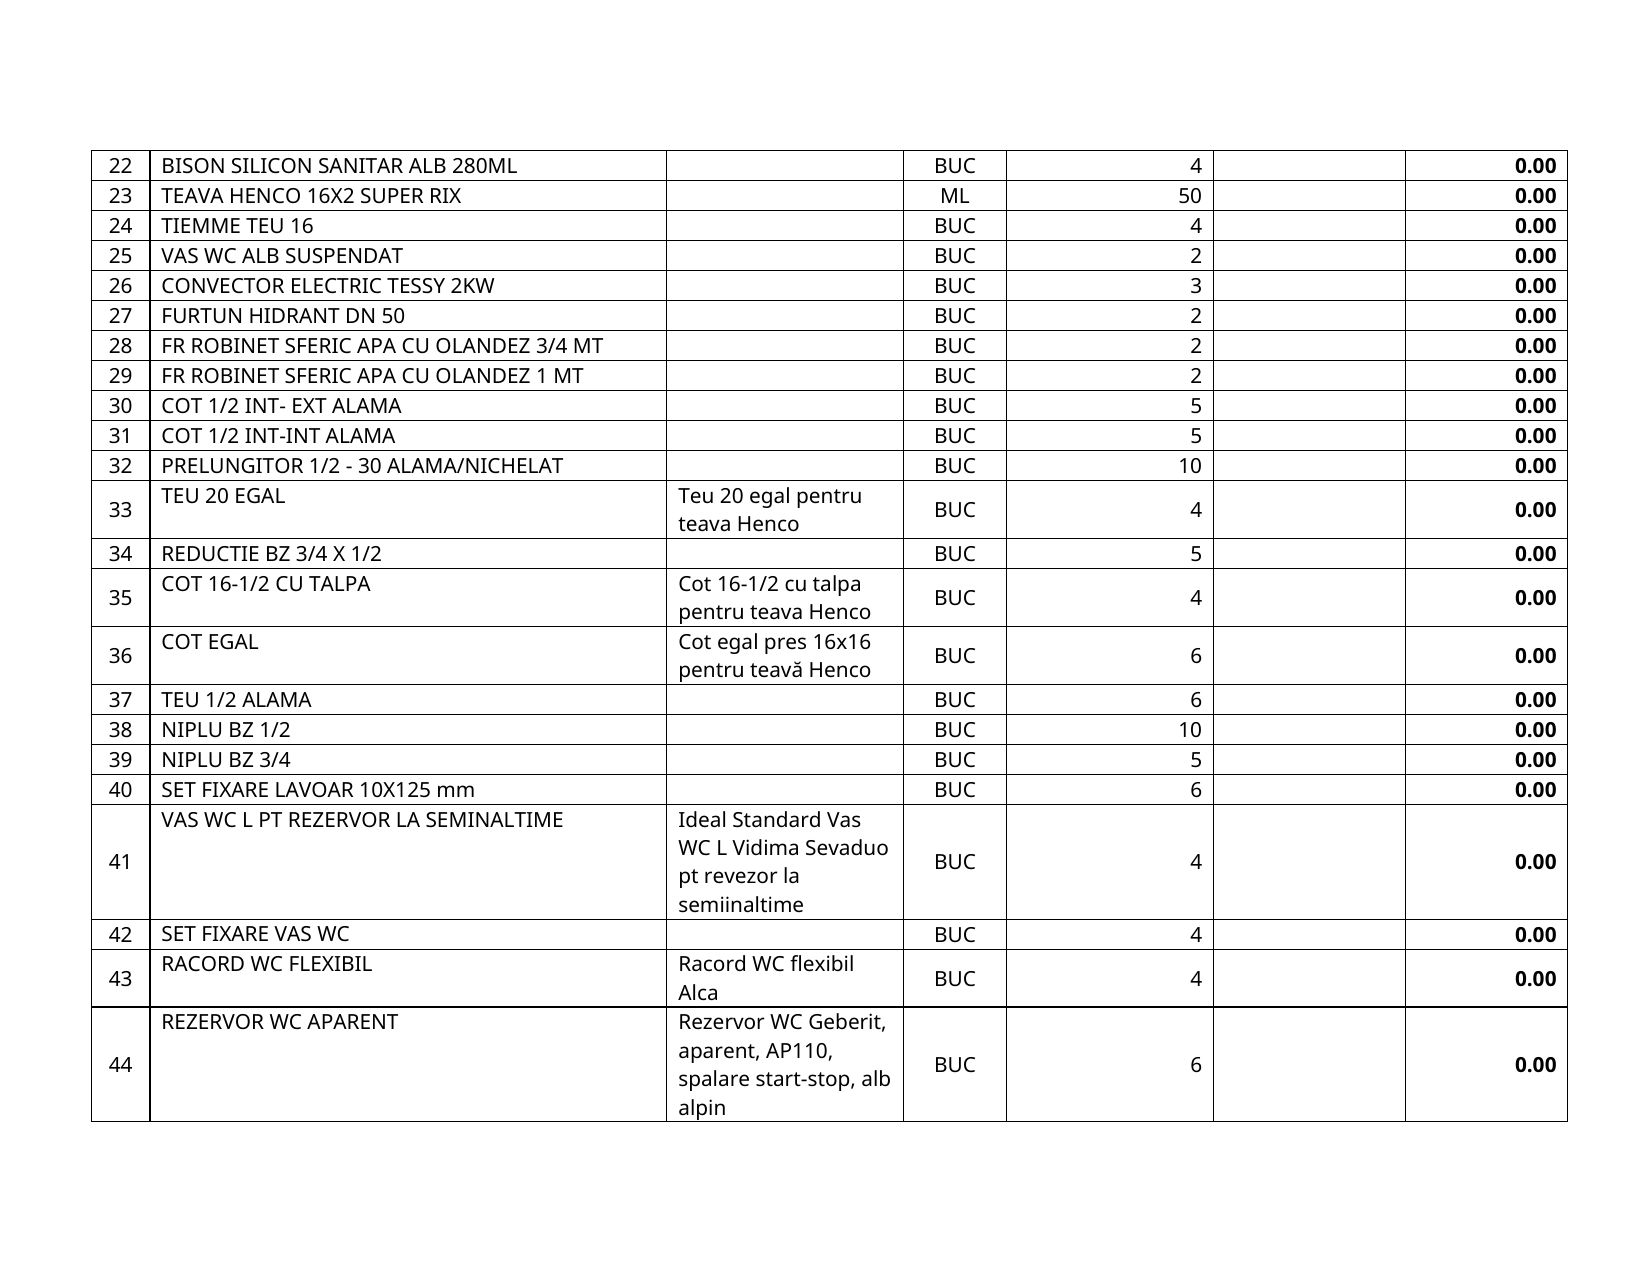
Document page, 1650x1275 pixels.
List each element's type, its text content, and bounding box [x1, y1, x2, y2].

table_cell 26 [92, 271, 149, 300]
table_cell 0.00 [1406, 271, 1567, 300]
table_cell BUC [904, 539, 1006, 568]
table_cell [1214, 391, 1405, 420]
table_cell [1214, 539, 1405, 568]
table_cell [667, 745, 903, 774]
table_cell 4 [1007, 950, 1213, 1006]
table_cell 24 [92, 211, 149, 240]
table_cell [667, 271, 903, 300]
table_cell 33 [92, 481, 149, 538]
table_cell [667, 391, 903, 420]
table_cell SET FIXARE VAS WC [151, 920, 666, 948]
table_cell [667, 775, 903, 804]
table_cell 0.00 [1406, 181, 1567, 210]
table_cell ML [904, 181, 1006, 210]
table_cell [667, 301, 903, 330]
table_cell VAS WC ALB SUSPENDAT [151, 241, 666, 270]
table_cell 6 [1007, 1008, 1213, 1121]
table_cell REZERVOR WC APARENT [151, 1008, 666, 1121]
table_cell [1214, 805, 1405, 918]
table_cell 0.00 [1406, 211, 1567, 240]
table_cell CONVECTOR ELECTRIC TESSY 2KW [151, 271, 666, 300]
table_cell 0.00 [1406, 775, 1567, 804]
table_cell 0.00 [1406, 950, 1567, 1006]
table_cell 0.00 [1406, 391, 1567, 420]
table_cell 0.00 [1406, 920, 1567, 948]
table_cell BUC [904, 627, 1006, 684]
table_cell Teu 20 egal pentru teava Henco [667, 481, 903, 538]
table_cell 0.00 [1406, 451, 1567, 480]
table_cell TEU 20 EGAL [151, 481, 666, 538]
table_cell [1214, 745, 1405, 774]
table_cell [667, 331, 903, 360]
table_cell 10 [1007, 715, 1213, 744]
table_cell FURTUN HIDRANT DN 50 [151, 301, 666, 330]
table_cell 6 [1007, 685, 1213, 714]
table_cell 4 [1007, 805, 1213, 918]
table_cell 25 [92, 241, 149, 270]
table_cell 28 [92, 331, 149, 360]
table_cell 0.00 [1406, 481, 1567, 538]
table_cell 10 [1007, 451, 1213, 480]
table_cell 27 [92, 301, 149, 330]
table_cell 0.00 [1406, 627, 1567, 684]
table_cell 44 [92, 1008, 149, 1121]
table_cell 6 [1007, 627, 1213, 684]
table_cell FR ROBINET SFERIC APA CU OLANDEZ 3/4 MT [151, 331, 666, 360]
table_cell PRELUNGITOR 1/2 - 30 ALAMA/NICHELAT [151, 451, 666, 480]
table_cell [667, 539, 903, 568]
table_cell 2 [1007, 301, 1213, 330]
table_cell COT EGAL [151, 627, 666, 684]
table_cell 42 [92, 920, 149, 948]
table_cell 31 [92, 421, 149, 450]
table_cell 4 [1007, 151, 1213, 180]
table_cell BUC [904, 745, 1006, 774]
table_cell 30 [92, 391, 149, 420]
table_cell 3 [1007, 271, 1213, 300]
table_cell [1214, 775, 1405, 804]
table_cell [1214, 950, 1405, 1006]
table_cell 4 [1007, 211, 1213, 240]
table_cell 4 [1007, 481, 1213, 538]
table_cell REDUCTIE BZ 3/4 X 1/2 [151, 539, 666, 568]
table_cell 0.00 [1406, 361, 1567, 390]
table_cell [667, 685, 903, 714]
table_cell 29 [92, 361, 149, 390]
table_cell 0.00 [1406, 421, 1567, 450]
table_cell BUC [904, 421, 1006, 450]
table_cell [667, 241, 903, 270]
table_cell [1214, 181, 1405, 210]
table_cell BUC [904, 775, 1006, 804]
table_cell [667, 211, 903, 240]
table_cell BUC [904, 391, 1006, 420]
table_cell TIEMME TEU 16 [151, 211, 666, 240]
table_cell 0.00 [1406, 301, 1567, 330]
table_cell 5 [1007, 391, 1213, 420]
table_cell 0.00 [1406, 241, 1567, 270]
table_cell [667, 451, 903, 480]
table_cell [667, 715, 903, 744]
table_cell [667, 421, 903, 450]
table_cell [1214, 481, 1405, 538]
table_cell [1214, 451, 1405, 480]
table_cell 0.00 [1406, 745, 1567, 774]
table_cell 6 [1007, 775, 1213, 804]
table_cell BUC [904, 569, 1006, 626]
table_cell Cot egal pres 16x16 pentru teavă Henco [667, 627, 903, 684]
table_cell [1214, 421, 1405, 450]
table_cell 37 [92, 685, 149, 714]
table_cell 0.00 [1406, 151, 1567, 180]
table_cell BUC [904, 685, 1006, 714]
table_cell COT 1/2 INT- EXT ALAMA [151, 391, 666, 420]
table_cell BUC [904, 1008, 1006, 1121]
table_cell NIPLU BZ 1/2 [151, 715, 666, 744]
table_cell VAS WC L PT REZERVOR LA SEMINALTIME [151, 805, 666, 918]
table_cell Racord WC flexibil Alca [667, 950, 903, 1006]
table_cell 4 [1007, 920, 1213, 948]
table_cell [1214, 331, 1405, 360]
table_cell NIPLU BZ 3/4 [151, 745, 666, 774]
table_cell [1214, 715, 1405, 744]
table_cell 2 [1007, 331, 1213, 360]
table_cell BUC [904, 451, 1006, 480]
table_cell [667, 181, 903, 210]
table_cell BUC [904, 920, 1006, 948]
table_cell [1214, 1008, 1405, 1121]
table_cell 39 [92, 745, 149, 774]
table_cell [667, 151, 903, 180]
table_cell 23 [92, 181, 149, 210]
table_cell 41 [92, 805, 149, 918]
table_cell COT 1/2 INT-INT ALAMA [151, 421, 666, 450]
table_cell 2 [1007, 241, 1213, 270]
table_cell 0.00 [1406, 331, 1567, 360]
table_cell [1214, 151, 1405, 180]
table_cell [1214, 271, 1405, 300]
table_cell 43 [92, 950, 149, 1006]
table_cell 0.00 [1406, 805, 1567, 918]
table_cell TEAVA HENCO 16X2 SUPER RIX [151, 181, 666, 210]
table_cell RACORD WC FLEXIBIL [151, 950, 666, 1006]
table_cell BUC [904, 361, 1006, 390]
table_cell 35 [92, 569, 149, 626]
table_cell BUC [904, 715, 1006, 744]
table_cell BUC [904, 211, 1006, 240]
table_cell [1214, 569, 1405, 626]
table_cell 36 [92, 627, 149, 684]
table_cell 50 [1007, 181, 1213, 210]
table_cell 5 [1007, 421, 1213, 450]
table_cell 5 [1007, 539, 1213, 568]
table_cell BUC [904, 481, 1006, 538]
table_cell 5 [1007, 745, 1213, 774]
table_cell BUC [904, 331, 1006, 360]
table_cell 2 [1007, 361, 1213, 390]
table_cell 22 [92, 151, 149, 180]
table_cell 0.00 [1406, 685, 1567, 714]
table_cell BUC [904, 950, 1006, 1006]
table_cell COT 16-1/2 CU TALPA [151, 569, 666, 626]
table_cell 32 [92, 451, 149, 480]
table_cell BISON SILICON SANITAR ALB 280ML [151, 151, 666, 180]
table_cell FR ROBINET SFERIC APA CU OLANDEZ 1 MT [151, 361, 666, 390]
table_cell 0.00 [1406, 539, 1567, 568]
table_cell 4 [1007, 569, 1213, 626]
table_cell Ideal Standard Vas WC L Vidima Sevaduo pt revezor la semiinaltime [667, 805, 903, 918]
table_cell 40 [92, 775, 149, 804]
table_cell 34 [92, 539, 149, 568]
table_cell Cot 16-1/2 cu talpa pentru teava Henco [667, 569, 903, 626]
table_cell [1214, 241, 1405, 270]
table_cell [1214, 920, 1405, 948]
table_cell BUC [904, 151, 1006, 180]
table_cell [1214, 685, 1405, 714]
table_cell BUC [904, 241, 1006, 270]
table_cell TEU 1/2 ALAMA [151, 685, 666, 714]
table_cell 38 [92, 715, 149, 744]
table_cell 0.00 [1406, 1008, 1567, 1121]
table_cell 0.00 [1406, 569, 1567, 626]
table_cell [1214, 627, 1405, 684]
table_cell [667, 361, 903, 390]
table_cell 0.00 [1406, 715, 1567, 744]
table_cell BUC [904, 271, 1006, 300]
table_cell BUC [904, 805, 1006, 918]
table_cell [1214, 301, 1405, 330]
table_cell SET FIXARE LAVOAR 10X125 mm [151, 775, 666, 804]
table_cell [1214, 361, 1405, 390]
table_cell [667, 920, 903, 948]
table_cell BUC [904, 301, 1006, 330]
table_cell [1214, 211, 1405, 240]
table_cell Rezervor WC Geberit, aparent, AP110, spalare start-stop, alb alpin [667, 1008, 903, 1121]
